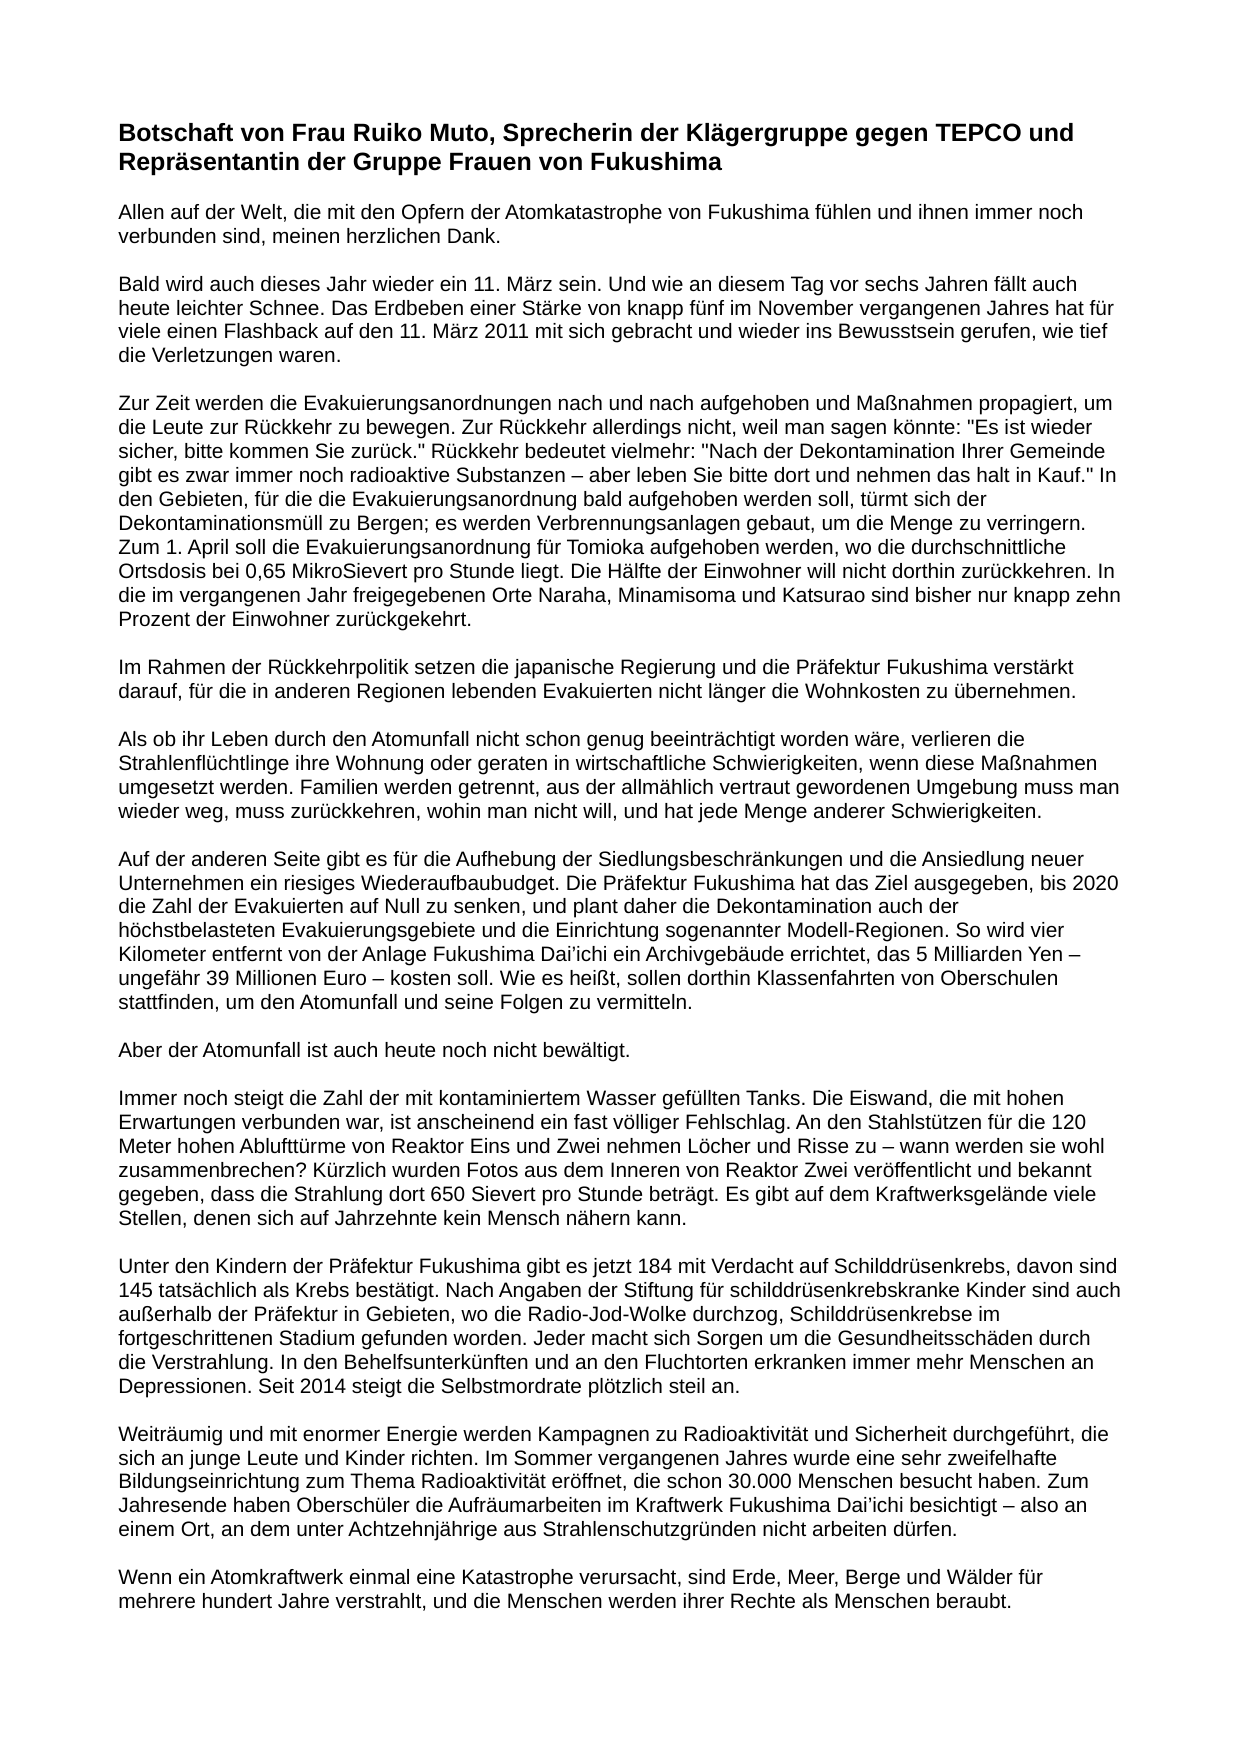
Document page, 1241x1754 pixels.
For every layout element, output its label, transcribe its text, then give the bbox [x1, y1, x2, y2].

text Bald wird auch dieses Jahr wieder ein 11. März sein. Und wie an diesem Tag vor sechs Jahren fällt auch heute leichter Schnee. Das Erdbeben einer Stärke von knapp fünf im November vergangenen Jahres hat für viele einen Flashback auf den 11. März 2011 mit sich gebracht und wieder ins Bewusstsein gerufen, wie tief die Verletzungen waren. [118, 271, 1122, 367]
text Botschaft von Frau Ruiko Muto, Sprecherin der Klägergruppe gegen TEPCO und Repräsentantin der Gruppe Frauen von Fukushima [118, 118, 1122, 176]
text Auf der anderen Seite gibt es für die Aufhebung der Siedlungsbeschränkungen und die Ansiedlung neuer Unternehmen ein riesiges Wiederaufbaubudget. Die Präfektur Fukushima hat das Ziel ausgegeben, bis 2020 die Zahl der Evakuierten auf Null zu senken, und plant daher die Dekontamination auch der höchstbelasteten Evakuierungsgebiete und die Einrichtung sogenannter Modell-Regionen. So wird vier Kilometer entfernt von der Anlage Fukushima Dai’ichi ein Archivgebäude errichtet, das 5 Milliarden Yen – ungefähr 39 Millionen Euro – kosten soll. Wie es heißt, sollen dorthin Klassenfahrten von Oberschulen stattfinden, um den Atomunfall und seine Folgen zu vermitteln. [118, 846, 1122, 1014]
text Zur Zeit werden die Evakuierungsanordnungen nach und nach aufgehoben und Maßnahmen propagiert, um die Leute zur Rückkehr zu bewegen. Zur Rückkehr allerdings nicht, weil man sagen könnte: "Es ist wieder sicher, bitte kommen Sie zurück." Rückkehr bedeutet vielmehr: "Nach der Dekontamination Ihrer Gemeinde gibt es zwar immer noch radioaktive Substanzen – aber leben Sie bitte dort und nehmen das halt in Kauf." In den Gebieten, für die die Evakuierungsanordnung bald aufgehoben werden soll, türmt sich der Dekontaminationsmüll zu Bergen; es werden Verbrennungsanlagen gebaut, um die Menge zu verringern. Zum 1. April soll die Evakuierungsanordnung für Tomioka aufgehoben werden, wo die durchschnittliche Ortsdosis bei 0,65 MikroSievert pro Stunde liegt. Die Hälfte der Einwohner will nicht dorthin zurückkehren. In die im vergangenen Jahr freigegebenen Orte Naraha, Minamisoma und Katsurao sind bisher nur knapp zehn Prozent der Einwohner zurückgekehrt. [118, 391, 1122, 631]
text Als ob ihr Leben durch den Atomunfall nicht schon genug beeinträchtigt worden wäre, verlieren die Strahlenflüchtlinge ihre Wohnung oder geraten in wirtschaftliche Schwierigkeiten, wenn diese Maßnahmen umgesetzt werden. Familien werden getrennt, aus der allmählich vertraut gewordenen Umgebung muss man wieder weg, muss zurückkehren, wohin man nicht will, und hat jede Menge anderer Schwierigkeiten. [118, 727, 1122, 822]
text Wenn ein Atomkraftwerk einmal eine Katastrophe verursacht, sind Erde, Meer, Berge und Wälder für mehrere hundert Jahre verstrahlt, und die Menschen werden ihrer Rechte als Menschen beraubt. [118, 1565, 1122, 1613]
text Allen auf der Welt, die mit den Opfern der Atomkatastrophe von Fukushima fühlen und ihnen immer noch verbunden sind, meinen herzlichen Dank. [118, 199, 1122, 247]
text Im Rahmen der Rückkehrpolitik setzen die japanische Regierung und die Präfektur Fukushima verstärkt darauf, für die in anderen Regionen lebenden Evakuierten nicht länger die Wohnkosten zu übernehmen. [118, 655, 1122, 703]
text Aber der Atomunfall ist auch heute noch nicht bewältigt. [118, 1038, 1122, 1062]
text Immer noch steigt die Zahl der mit kontaminiertem Wasser gefüllten Tanks. Die Eiswand, die mit hohen Erwartungen verbunden war, ist anscheinend ein fast völliger Fehlschlag. An den Stahlstützen für die 120 Meter hohen Ablufttürme von Reaktor Eins und Zwei nehmen Löcher und Risse zu – wann werden sie wohl zusammenbrechen? Kürzlich wurden Fotos aus dem Inneren von Reaktor Zwei veröffentlicht und bekannt gegeben, dass die Strahlung dort 650 Sievert pro Stunde beträgt. Es gibt auf dem Kraftwerksgelände viele Stellen, denen sich auf Jahrzehnte kein Mensch nähern kann. [118, 1086, 1122, 1230]
text Weiträumig und mit enormer Energie werden Kampagnen zu Radioaktivität und Sicherheit durchgeführt, die sich an junge Leute und Kinder richten. Im Sommer vergangenen Jahres wurde eine sehr zweifelhafte Bildungseinrichtung zum Thema Radioaktivität eröffnet, die schon 30.000 Menschen besucht haben. Zum Jahresende haben Oberschüler die Aufräumarbeiten im Kraftwerk Fukushima Dai’ichi besichtigt – also an einem Ort, an dem unter Achtzehnjährige aus Strahlenschutzgründen nicht arbeiten dürfen. [118, 1421, 1122, 1541]
text Unter den Kindern der Präfektur Fukushima gibt es jetzt 184 mit Verdacht auf Schilddrüsenkrebs, davon sind 145 tatsächlich als Krebs bestätigt. Nach Angaben der Stiftung für schilddrüsenkrebskranke Kinder sind auch außerhalb der Präfektur in Gebieten, wo die Radio-Jod-Wolke durchzog, Schilddrüsenkrebse im fortgeschrittenen Stadium gefunden worden. Jeder macht sich Sorgen um die Gesundheitsschäden durch die Verstrahlung. In den Behelfsunterkünften und an den Fluchtorten erkranken immer mehr Menschen an Depressionen. Seit 2014 steigt die Selbstmordrate plötzlich steil an. [118, 1254, 1122, 1397]
